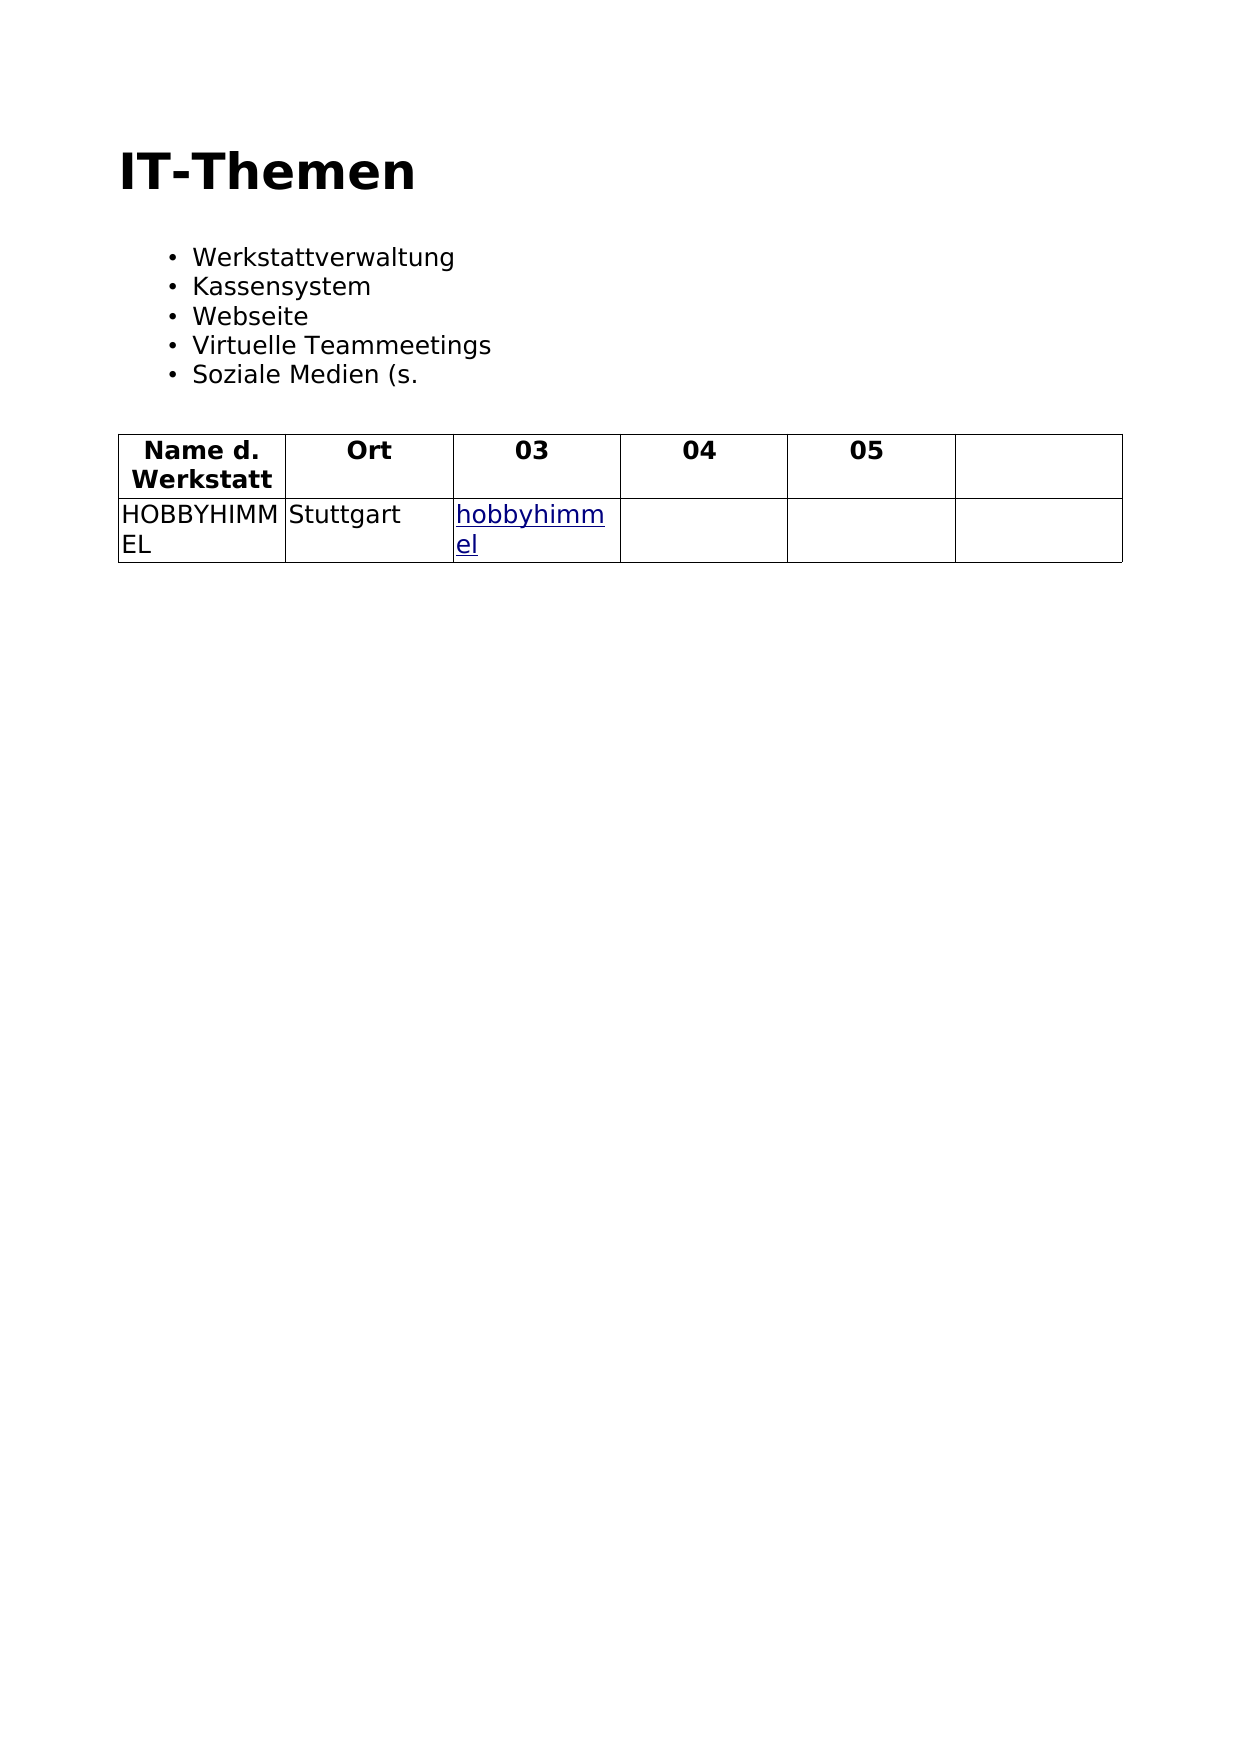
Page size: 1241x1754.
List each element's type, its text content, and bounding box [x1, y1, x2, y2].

list Werkstattverwaltung [177, 243, 1122, 272]
table_header 04 [621, 435, 787, 498]
list Webseite [177, 302, 1122, 331]
table_cell [956, 499, 1122, 562]
list Kassensystem [177, 272, 1122, 302]
table_cell Stuttgart [286, 499, 453, 562]
table_cell [621, 499, 787, 562]
list Soziale Medien (s. [177, 360, 1122, 389]
table_header [956, 435, 1122, 498]
table_header Ort [286, 435, 453, 498]
table_cell HOBBYHIMMEL [119, 499, 285, 562]
table_header 05 [788, 435, 955, 498]
table_header 03 [454, 435, 620, 498]
table_header Name d. Werkstatt [119, 435, 285, 498]
list Virtuelle Teammeetings [177, 331, 1122, 360]
subtitle IT-Themen [118, 143, 1122, 201]
table_cell hobbyhimmel [454, 499, 620, 562]
table_cell [788, 499, 955, 562]
